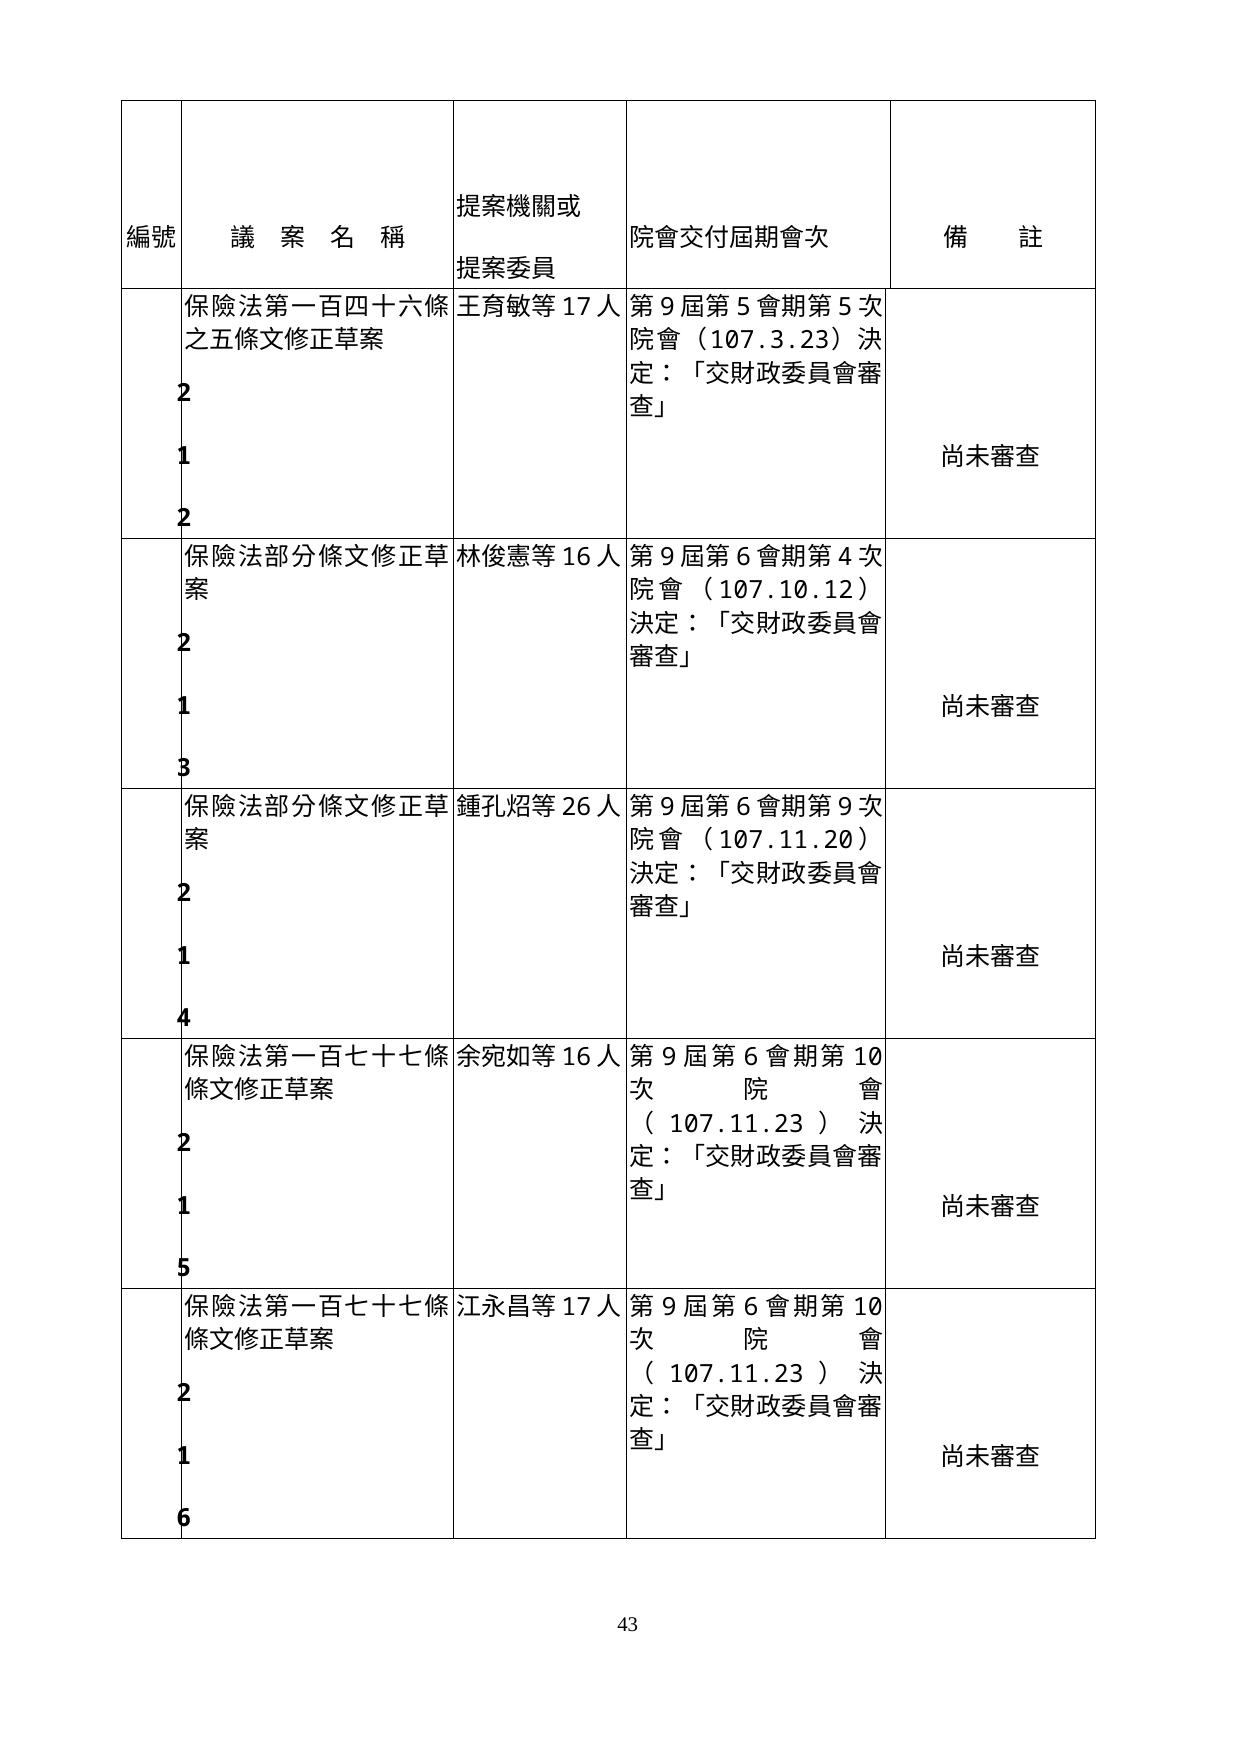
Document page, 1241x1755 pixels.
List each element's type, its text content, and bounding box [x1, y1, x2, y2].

table_cell 第9屆第6會期第10次院會（107.11.23）決定：「交財政委員會審查」 [627, 1039, 885, 1288]
table_cell 王育敏等17人 [454, 289, 626, 538]
table_cell [122, 289, 181, 538]
table_cell 鍾孔炤等26人 [454, 789, 626, 1038]
table_cell 保險法部分條文修正草案 [182, 789, 453, 1038]
table_cell 尚未審查 [886, 539, 1095, 788]
table_cell 保險法第一百七十七條條文修正草案 [182, 1039, 453, 1288]
table_cell 第9屆第6會期第10次院會（107.11.23）決定：「交財政委員會審查」 [627, 1289, 885, 1538]
table_cell [122, 789, 181, 1038]
table_cell [122, 1039, 181, 1288]
table_cell [122, 539, 181, 788]
table_cell 保險法第一百七十七條條文修正草案 [182, 1289, 453, 1538]
table_cell 江永昌等17人 [454, 1289, 626, 1538]
table_cell 第9屆第6會期第9次院會（107.11.20）決定：「交財政委員會審查」 [627, 789, 885, 1038]
table_cell 保險法第一百四十六條之五條文修正草案 [182, 289, 453, 538]
table_cell 余宛如等16人 [454, 1039, 626, 1288]
table_header 議 案 名 稱 [182, 101, 453, 288]
table_cell 保險法部分條文修正草案 [182, 539, 453, 788]
table_cell 第9屆第6會期第4次院會（107.10.12）決定：「交財政委員會審查」 [627, 539, 885, 788]
table_header 院會交付屆期會次 [627, 101, 890, 288]
table_header 提案機關或 提案委員 [454, 101, 626, 288]
table_cell [122, 1289, 181, 1538]
table_cell 林俊憲等16人 [454, 539, 626, 788]
table_cell 尚未審查 [886, 289, 1095, 538]
table_cell 尚未審查 [886, 1289, 1095, 1538]
table_cell 第9屆第5會期第5次院會（107.3.23）決定：「交財政委員會審查」 [627, 289, 885, 538]
table_header 編號 [122, 101, 181, 288]
table_header 備 註 [891, 101, 1095, 288]
table_cell 尚未審查 [886, 1039, 1095, 1288]
table_cell 尚未審查 [886, 789, 1095, 1038]
